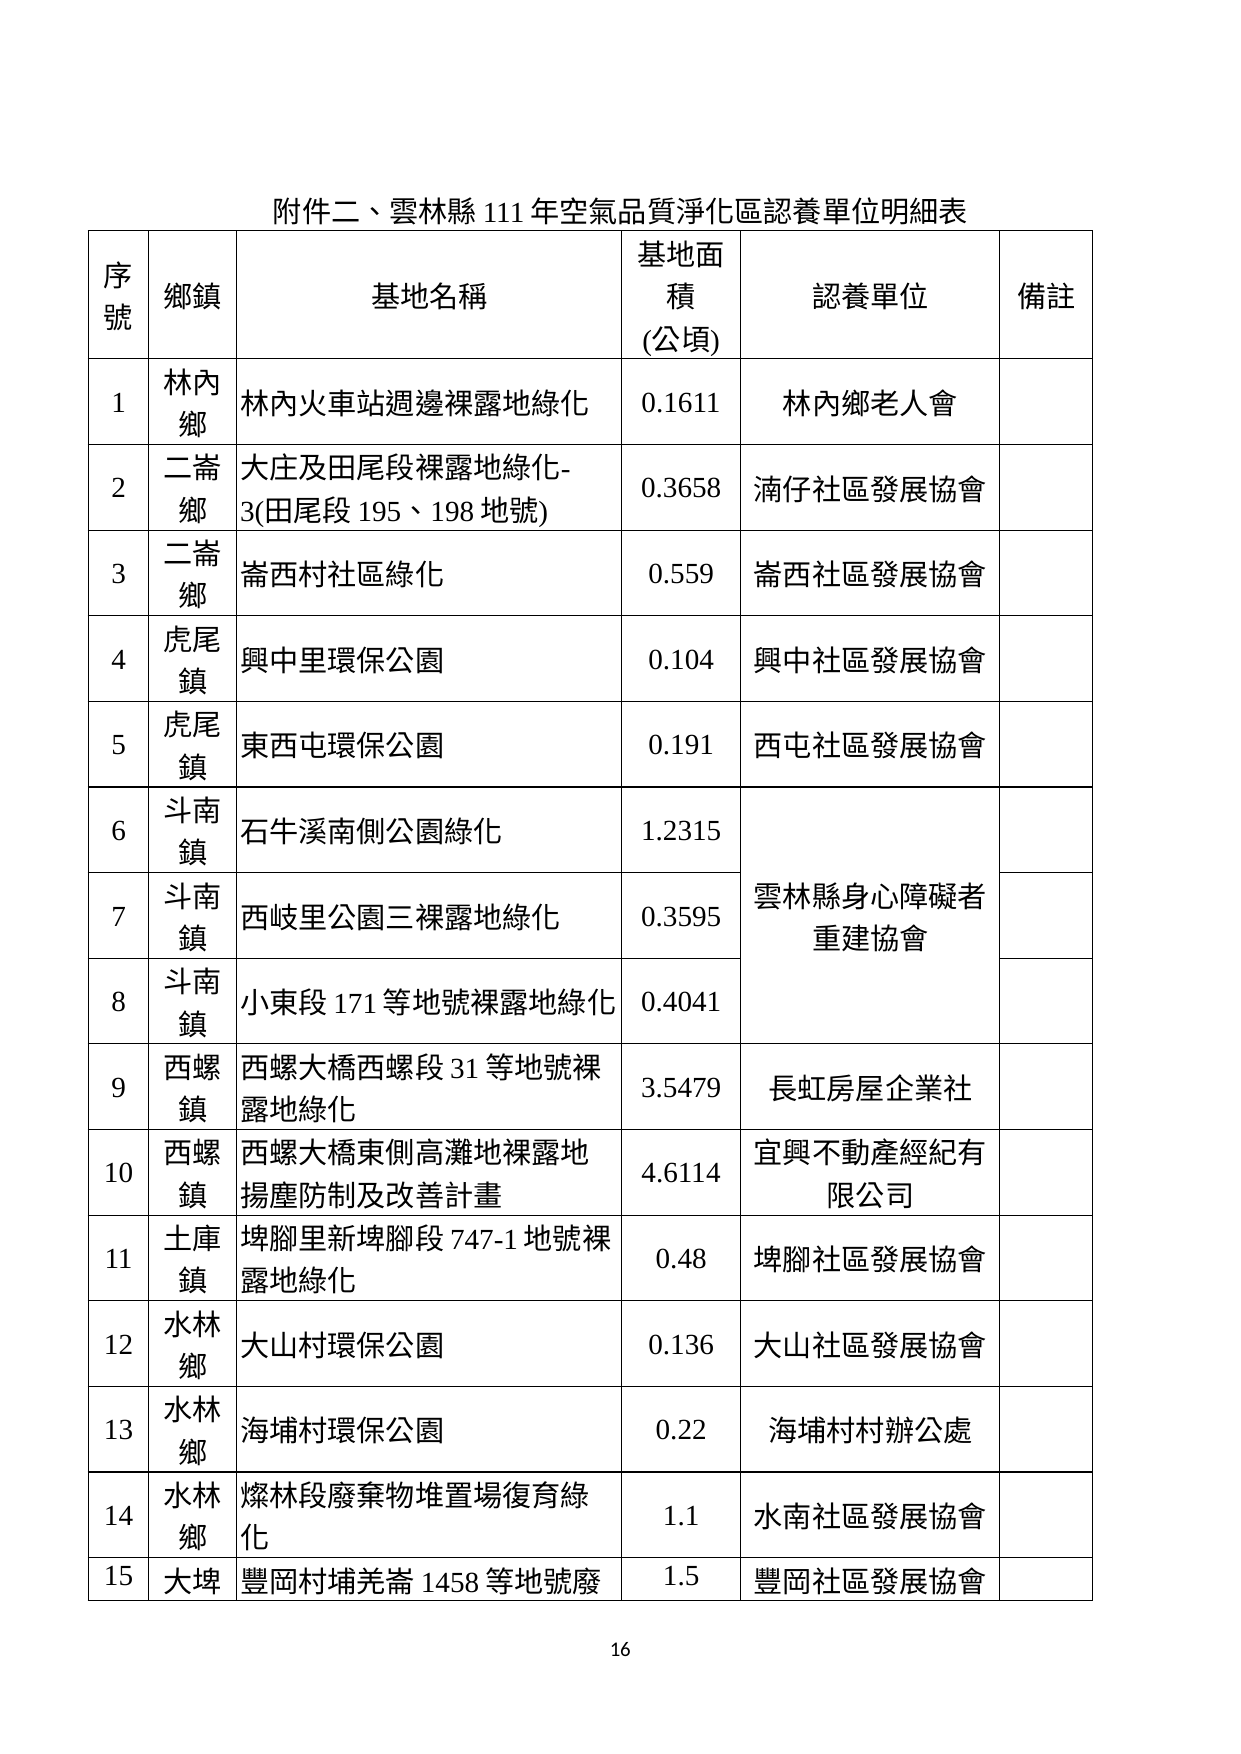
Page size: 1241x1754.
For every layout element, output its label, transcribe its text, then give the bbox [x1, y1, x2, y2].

text 附件二、雲林縣111年空氣品質淨化區認養單位明細表 [118, 168, 1122, 230]
table_cell 2 [89, 445, 148, 529]
table_cell 埤腳社區發展協會 [741, 1216, 999, 1300]
table_cell 石牛溪南側公園綠化 [237, 788, 621, 872]
table_header 基地名稱 [237, 231, 621, 358]
table_cell [1000, 702, 1092, 786]
table_cell [1000, 1387, 1092, 1471]
table_cell 0.48 [622, 1216, 740, 1300]
table_cell 興中里環保公園 [237, 616, 621, 701]
table_cell 西螺鎮 [149, 1130, 236, 1214]
table_cell 豐岡社區發展協會 [741, 1558, 999, 1600]
table_cell 興中社區發展協會 [741, 616, 999, 701]
table_cell 水林鄉 [149, 1473, 236, 1557]
table_cell 大山村環保公園 [237, 1301, 621, 1386]
table_cell 大埤 [149, 1558, 236, 1600]
table_cell 林內火車站週邊裸露地綠化 [237, 359, 621, 444]
table_cell 11 [89, 1216, 148, 1300]
table_cell 5 [89, 702, 148, 786]
table_cell 15 [89, 1558, 148, 1600]
table_cell 崙西村社區綠化 [237, 531, 621, 615]
table_cell 1.5 [622, 1558, 740, 1600]
table_cell 1 [89, 359, 148, 444]
table_cell 1.1 [622, 1473, 740, 1557]
table_cell 西螺大橋西螺段31等地號裸露地綠化 [237, 1044, 621, 1129]
table_cell 12 [89, 1301, 148, 1386]
table_cell 4 [89, 616, 148, 701]
table_cell 埤腳里新埤腳段747-1地號裸露地綠化 [237, 1216, 621, 1300]
table_cell 林內鄉老人會 [741, 359, 999, 444]
table_cell 西屯社區發展協會 [741, 702, 999, 786]
table_cell 0.191 [622, 702, 740, 786]
table_header 認養單位 [741, 231, 999, 358]
table_cell 0.3658 [622, 445, 740, 529]
table_cell 10 [89, 1130, 148, 1214]
table_cell 斗南鎮 [149, 788, 236, 872]
table_cell [1000, 1301, 1092, 1386]
table_cell 海埔村環保公園 [237, 1387, 621, 1471]
table_cell 4.6114 [622, 1130, 740, 1214]
table_cell [1000, 1473, 1092, 1557]
table_cell 土庫鎮 [149, 1216, 236, 1300]
table_cell 1.2315 [622, 788, 740, 872]
table_cell 燦林段廢棄物堆置場復育綠化 [237, 1473, 621, 1557]
table_cell 湳仔社區發展協會 [741, 445, 999, 529]
table_header 基地面積 (公頃) [622, 231, 740, 358]
table_cell 西螺鎮 [149, 1044, 236, 1129]
table_header 序號 [89, 231, 148, 358]
table_cell [1000, 959, 1092, 1043]
table_cell [1000, 1044, 1092, 1129]
table_cell 大山社區發展協會 [741, 1301, 999, 1386]
table_cell 0.136 [622, 1301, 740, 1386]
table_cell 西岐里公園三裸露地綠化 [237, 873, 621, 958]
table_cell 0.22 [622, 1387, 740, 1471]
table_cell 14 [89, 1473, 148, 1557]
table_cell 斗南鎮 [149, 873, 236, 958]
table_cell 海埔村村辦公處 [741, 1387, 999, 1471]
table_cell 虎尾鎮 [149, 616, 236, 701]
table_cell 虎尾鎮 [149, 702, 236, 786]
table_cell 水林鄉 [149, 1301, 236, 1386]
table_cell [1000, 359, 1092, 444]
table_cell [1000, 1130, 1092, 1214]
table_cell [1000, 531, 1092, 615]
table_cell 二崙鄉 [149, 531, 236, 615]
table_cell [1000, 873, 1092, 958]
table_cell 小東段171等地號裸露地綠化 [237, 959, 621, 1043]
table_cell 9 [89, 1044, 148, 1129]
table_cell 水林鄉 [149, 1387, 236, 1471]
table_cell 長虹房屋企業社 [741, 1044, 999, 1129]
table_cell 東西屯環保公園 [237, 702, 621, 786]
table_cell 0.104 [622, 616, 740, 701]
table_cell 3.5479 [622, 1044, 740, 1129]
table_header 備註 [1000, 231, 1092, 358]
table_cell 8 [89, 959, 148, 1043]
table_cell 林內鄉 [149, 359, 236, 444]
table_cell 宜興不動產經紀有限公司 [741, 1130, 999, 1214]
table_cell 7 [89, 873, 148, 958]
table_cell 3 [89, 531, 148, 615]
table_header 鄉鎮 [149, 231, 236, 358]
table_cell 豐岡村埔羌崙1458等地號廢 [237, 1558, 621, 1600]
table_cell 13 [89, 1387, 148, 1471]
table_cell 西螺大橋東側高灘地裸露地揚塵防制及改善計畫 [237, 1130, 621, 1214]
table_cell 大庄及田尾段裸露地綠化-3(田尾段195、198地號) [237, 445, 621, 529]
table_cell 0.1611 [622, 359, 740, 444]
table_cell [1000, 1558, 1092, 1600]
table_cell 6 [89, 788, 148, 872]
table_cell [1000, 445, 1092, 529]
table_cell 雲林縣身心障礙者重建協會 [741, 788, 999, 1043]
table_cell 斗南鎮 [149, 959, 236, 1043]
table_cell 二崙鄉 [149, 445, 236, 529]
table_cell [1000, 616, 1092, 701]
table_cell [1000, 1216, 1092, 1300]
table_cell 0.4041 [622, 959, 740, 1043]
table_cell 水南社區發展協會 [741, 1473, 999, 1557]
table_cell 崙西社區發展協會 [741, 531, 999, 615]
table_cell 0.3595 [622, 873, 740, 958]
table_cell [1000, 788, 1092, 872]
table_cell 0.559 [622, 531, 740, 615]
